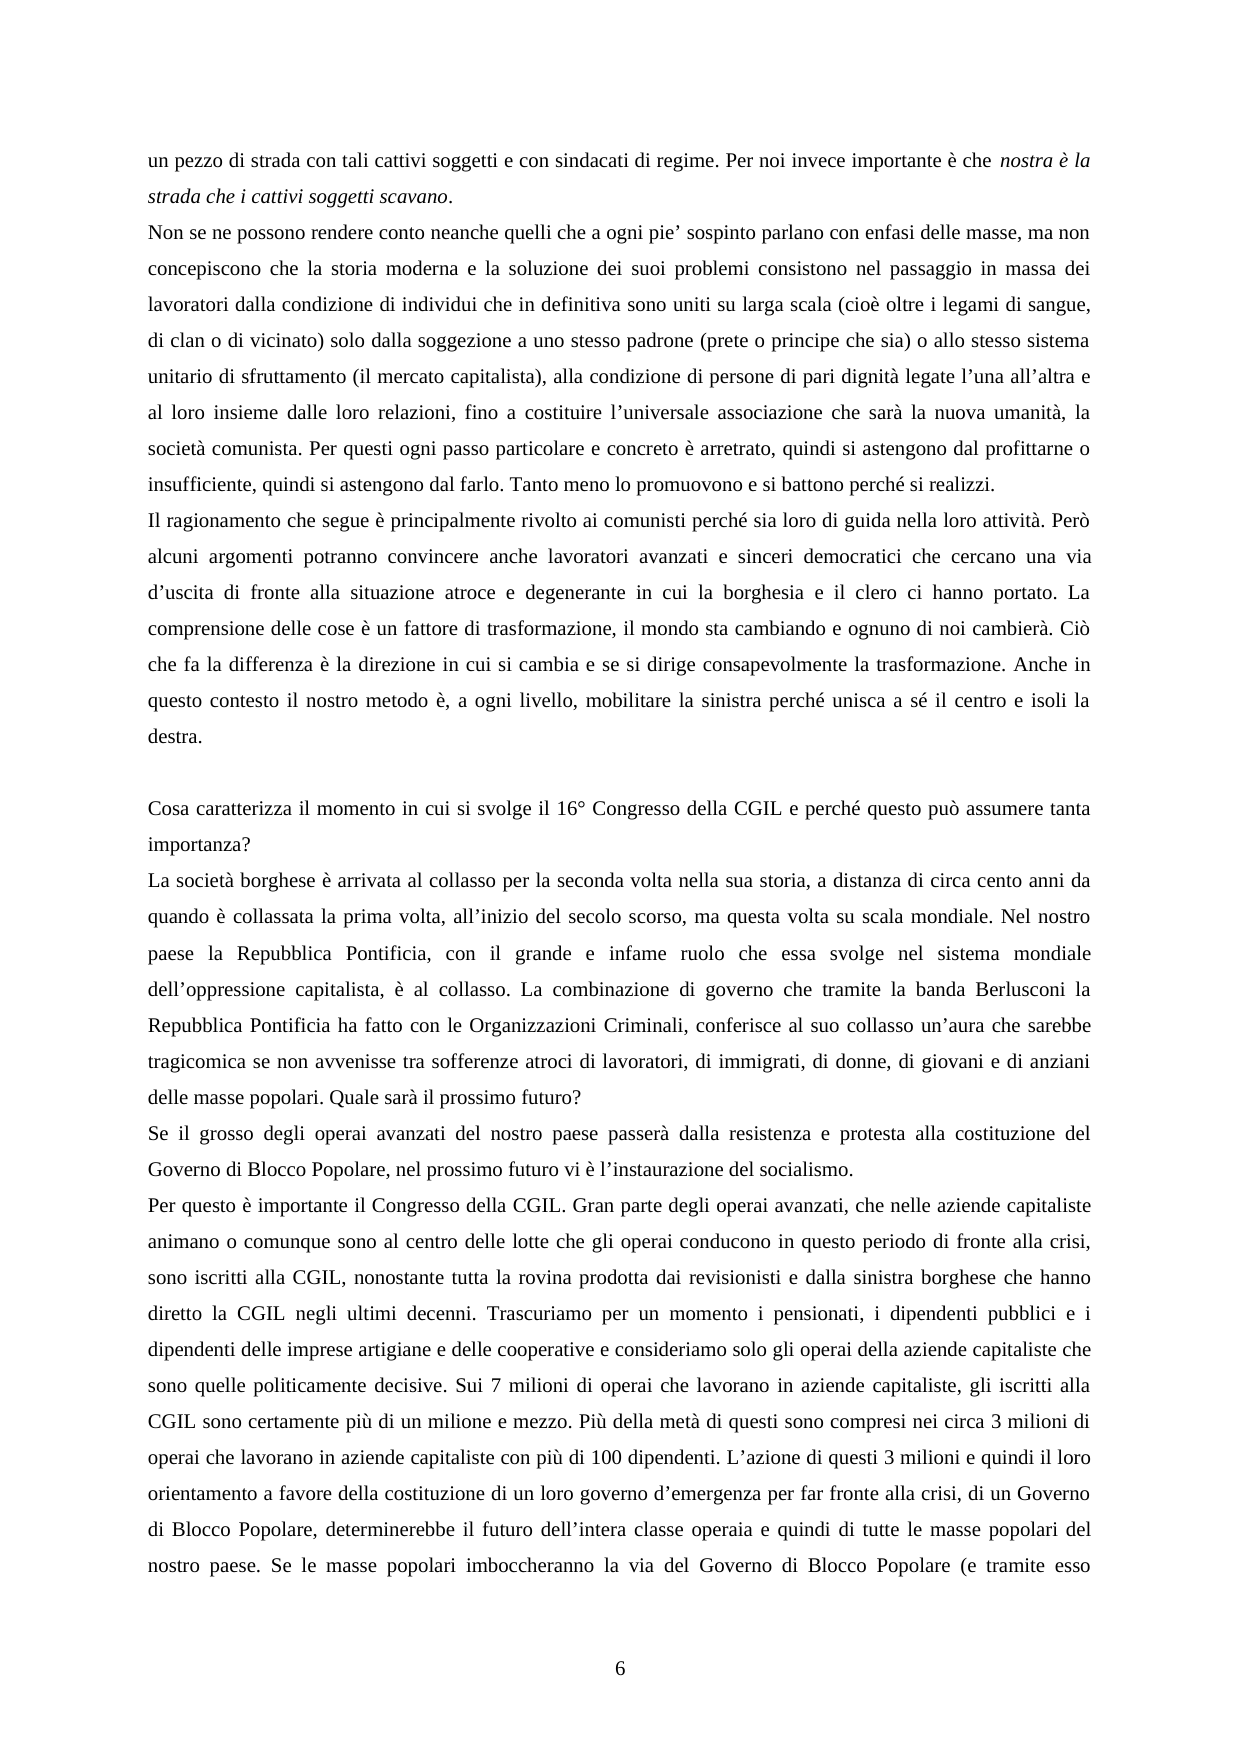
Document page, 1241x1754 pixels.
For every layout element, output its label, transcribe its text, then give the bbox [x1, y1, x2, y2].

text un pezzo di strada con tali cattivi soggetti e con sindacati di regime. Per noi invece importante è che nostra è la strada che i cattivi soggetti scavano. [148, 148, 1092, 208]
text Cosa caratterizza il momento in cui si svolge il 16° Congresso della CGIL e perché questo può assumere tanta importanza? [148, 796, 1092, 856]
text Non se ne possono rendere conto neanche quelli che a ogni pie’ sospinto parlano con enfasi delle masse, ma non concepiscono che la storia moderna e la soluzione dei suoi problemi consistono nel passaggio in massa dei lavoratori dalla condizione di individui che in definitiva sono uniti su larga scala (cioè oltre i legami di sangue, di clan o di vicinato) solo dalla soggezione a uno stesso padrone (prete o principe che sia) o allo stesso sistema unitario di sfruttamento (il mercato capitalista), alla condizione di persone di pari dignità legate l’una all’altra e al loro insieme dalle loro relazioni, fino a costituire l’universale associazione che sarà la nuova umanità, la società comunista. Per questi ogni passo particolare e concreto è arretrato, quindi si astengono dal profittarne o insufficiente, quindi si astengono dal farlo. Tanto meno lo promuovono e si battono perché si realizzi. [148, 220, 1092, 496]
text Se il grosso degli operai avanzati del nostro paese passerà dalla resistenza e protesta alla costituzione del Governo di Blocco Popolare, nel prossimo futuro vi è l’instaurazione del socialismo. [148, 1121, 1092, 1181]
text La società borghese è arrivata al collasso per la seconda volta nella sua storia, a distanza di circa cento anni da quando è collassata la prima volta, all’inizio del secolo scorso, ma questa volta su scala mondiale. Nel nostro paese la Repubblica Pontificia, con il grande e infame ruolo che essa svolge nel sistema mondiale dell’oppressione capitalista, è al collasso. La combinazione di governo che tramite la banda Berlusconi la Repubblica Pontificia ha fatto con le Organizzazioni Criminali, conferisce al suo collasso un’aura che sarebbe tragicomica se non avvenisse tra sofferenze atroci di lavoratori, di immigrati, di donne, di giovani e di anziani delle masse popolari. Quale sarà il prossimo futuro? [148, 868, 1092, 1109]
text Il ragionamento che segue è principalmente rivolto ai comunisti perché sia loro di guida nella loro attività. Però alcuni argomenti potranno convincere anche lavoratori avanzati e sinceri democratici che cercano una via d’uscita di fronte alla situazione atroce e degenerante in cui la borghesia e il clero ci hanno portato. La comprensione delle cose è un fattore di trasformazione, il mondo sta cambiando e ognuno di noi cambierà. Ciò che fa la differenza è la direzione in cui si cambia e se si dirige consapevolmente la trasformazione. Anche in questo contesto il nostro metodo è, a ogni livello, mobilitare la sinistra perché unisca a sé il centro e isoli la destra. [148, 508, 1092, 748]
text Per questo è importante il Congresso della CGIL. Gran parte degli operai avanzati, che nelle aziende capitaliste animano o comunque sono al centro delle lotte che gli operai conducono in questo periodo di fronte alla crisi, sono iscritti alla CGIL, nonostante tutta la rovina prodotta dai revisionisti e dalla sinistra borghese che hanno diretto la CGIL negli ultimi decenni. Trascuriamo per un momento i pensionati, i dipendenti pubblici e i dipendenti delle imprese artigiane e delle cooperative e consideriamo solo gli operai della aziende capitaliste che sono quelle politicamente decisive. Sui 7 milioni di operai che lavorano in aziende capitaliste, gli iscritti alla CGIL sono certamente più di un milione e mezzo. Più della metà di questi sono compresi nei circa 3 milioni di operai che lavorano in aziende capitaliste con più di 100 dipendenti. L’azione di questi 3 milioni e quindi il loro orientamento a favore della costituzione di un loro governo d’emergenza per far fronte alla crisi, di un Governo di Blocco Popolare, determinerebbe il futuro dell’intera classe operaia e quindi di tutte le masse popolari del nostro paese. Se le masse popolari imboccheranno la via del Governo di Blocco Popolare (e tramite esso [148, 1193, 1092, 1577]
